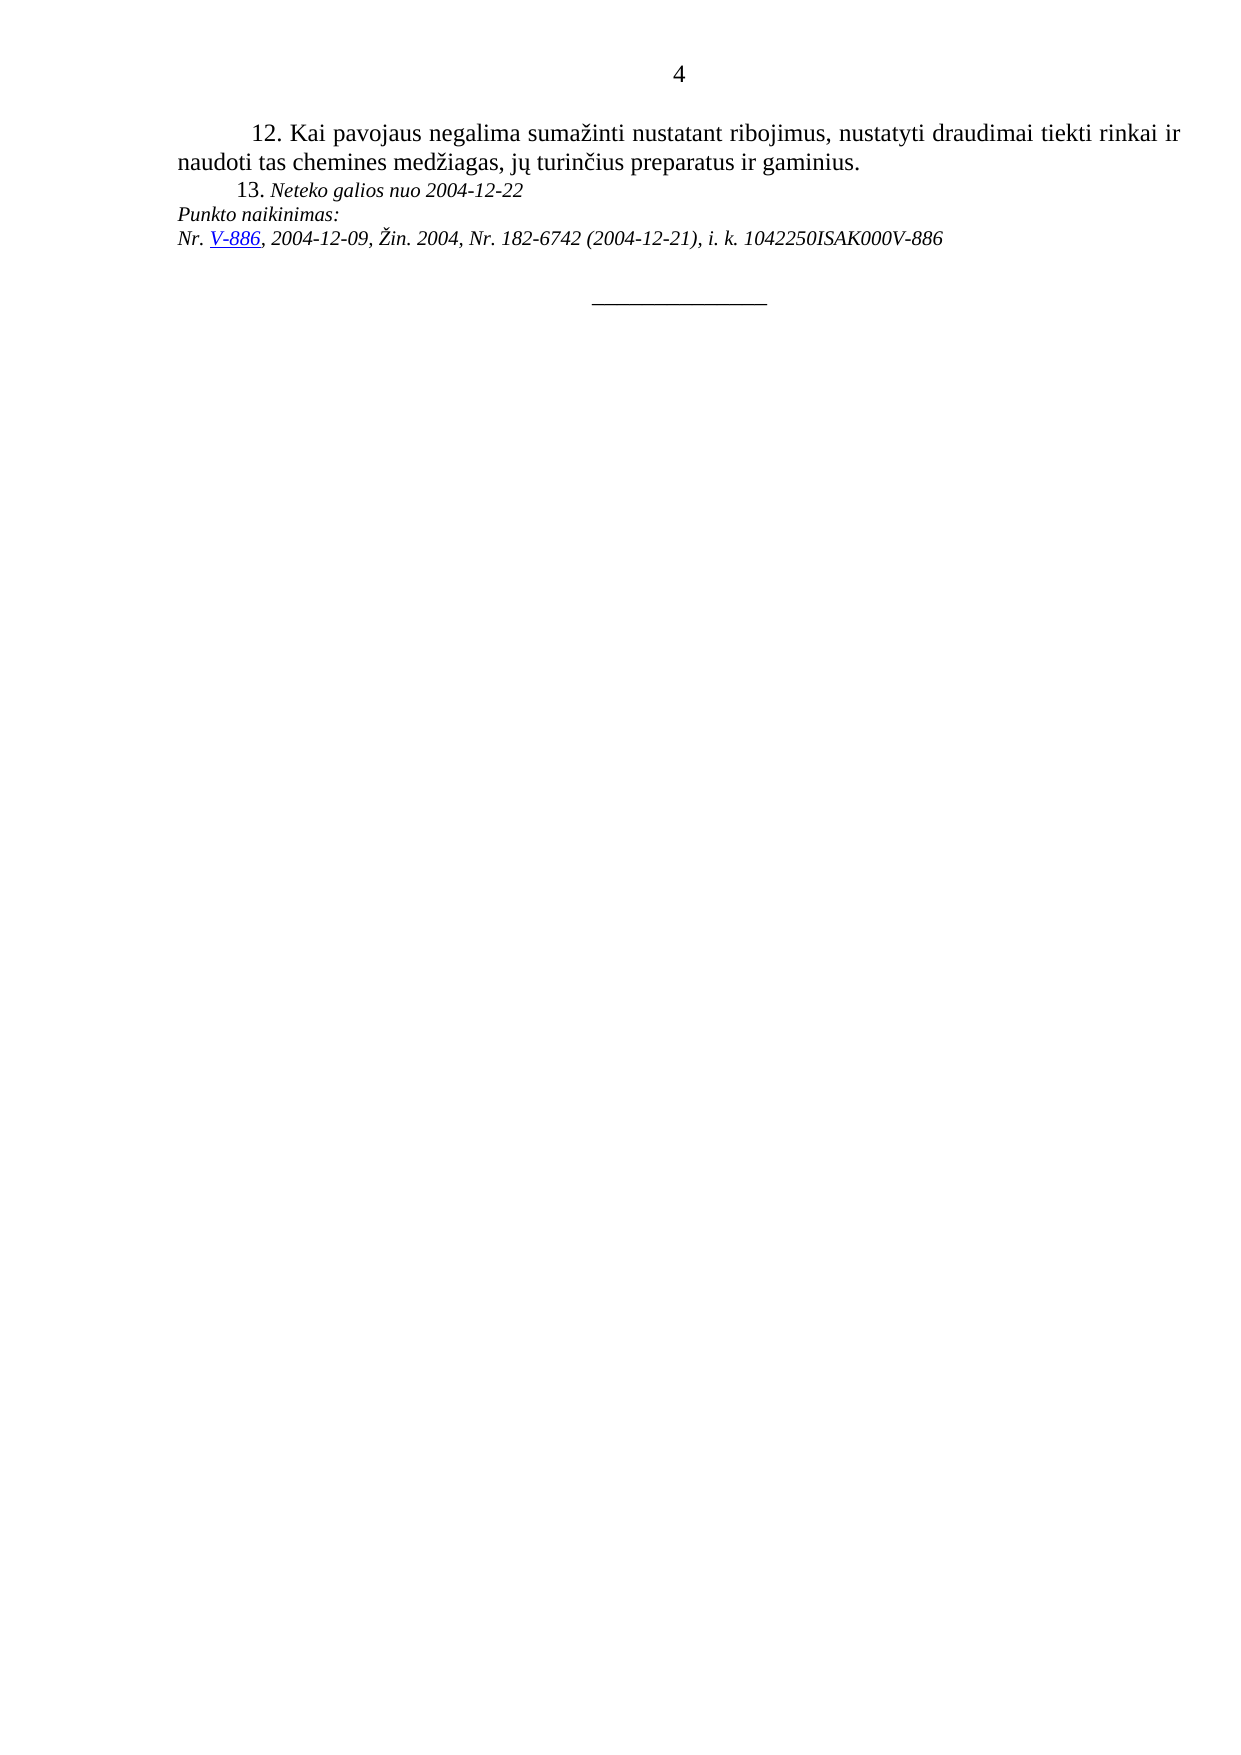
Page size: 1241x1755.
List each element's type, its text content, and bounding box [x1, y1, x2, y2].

text 12. Kai pavojaus negalima sumažinti nustatant ribojimus, nustatyti draudimai tiekti rinkai ir naudoti tas chemines medžiagas, jų turinčius preparatus ir gaminius. [177, 118, 1181, 176]
text ______________ [177, 279, 1181, 308]
text Punkto naikinimas: [177, 202, 1181, 226]
text 13. Neteko galios nuo 2004-12-22 [177, 176, 1181, 202]
text Nr. V-886, 2004-12-09, Žin. 2004, Nr. 182-6742 (2004-12-21), i. k. 1042250ISAK000V-886 [177, 226, 1181, 250]
